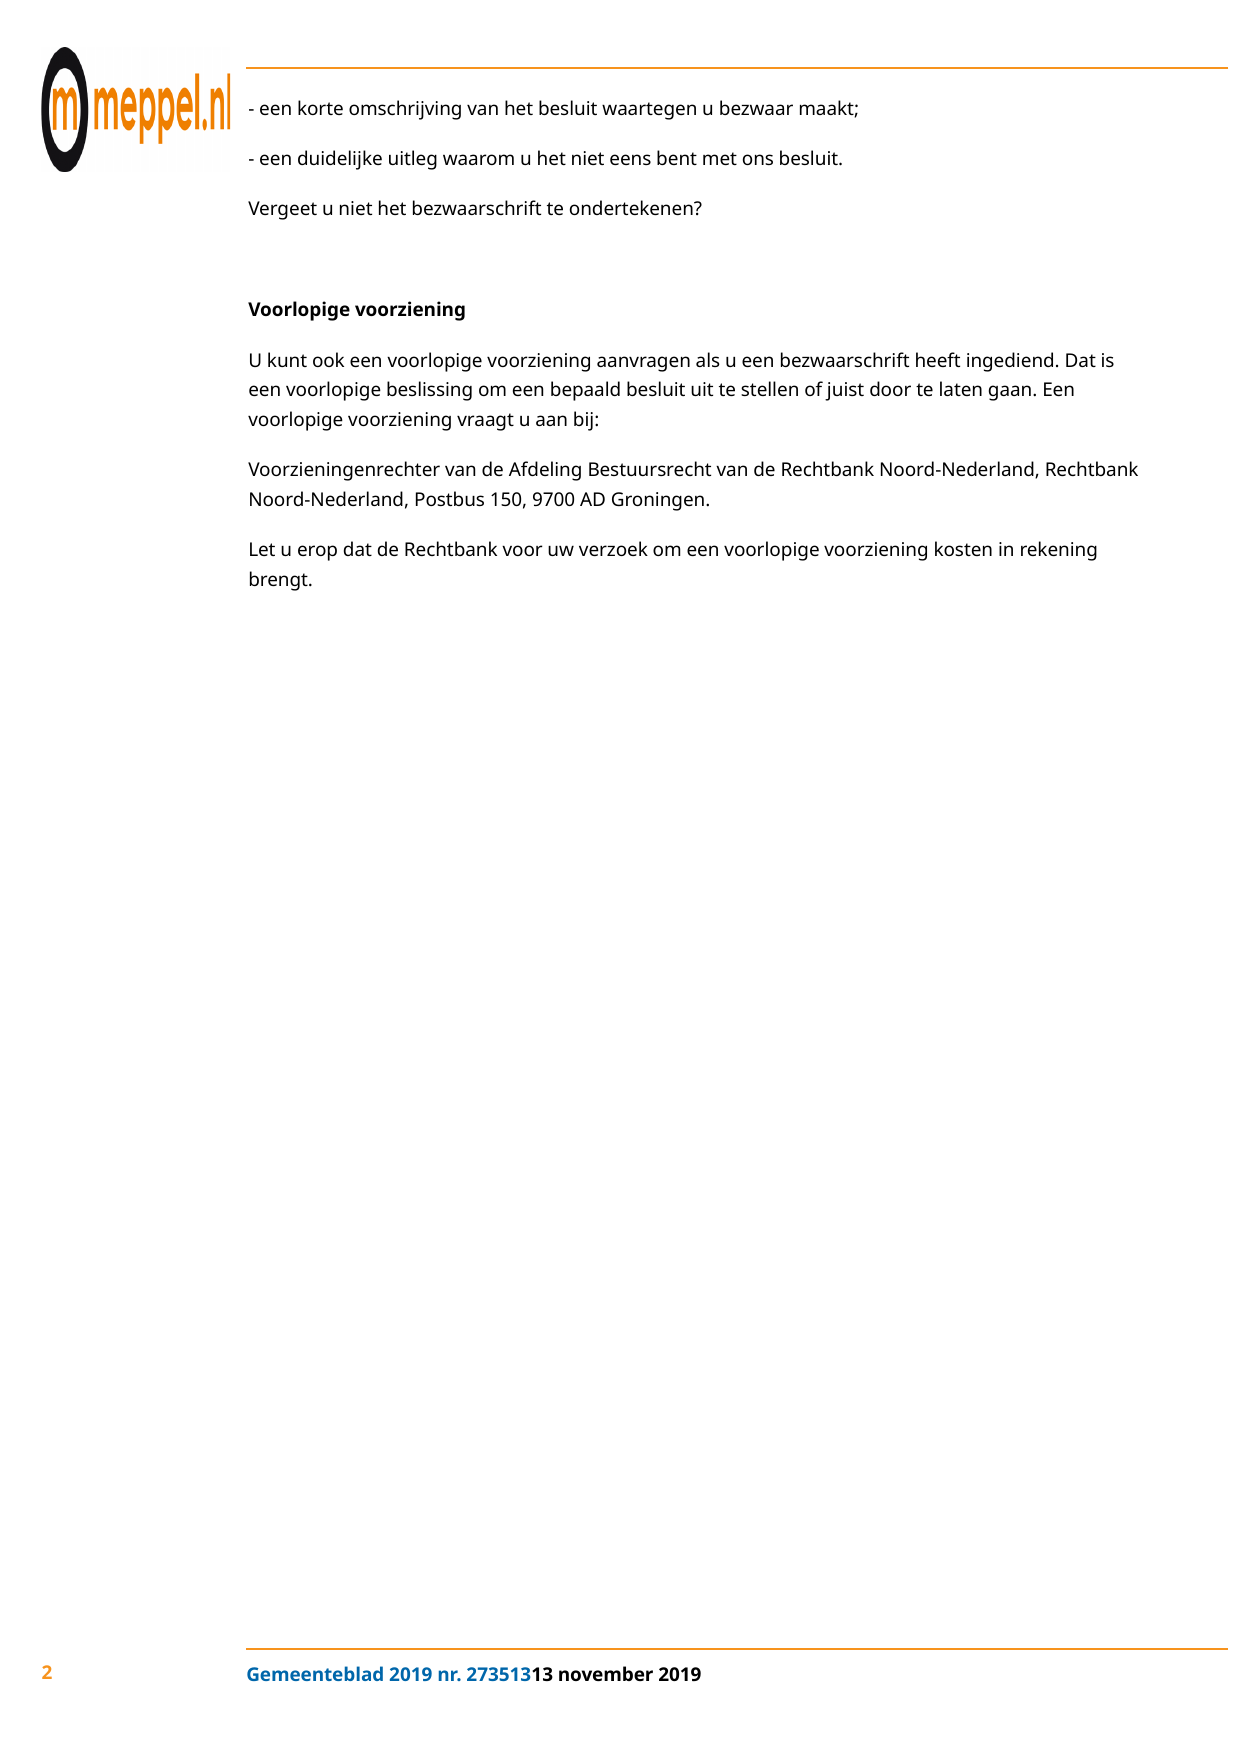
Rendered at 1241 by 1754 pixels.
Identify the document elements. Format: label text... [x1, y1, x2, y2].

text U kunt ook een voorlopige voorziening aanvragen als u een bezwaarschrift heeft ingediend. Dat is een voorlopige beslissing om een bepaald besluit uit te stellen of juist door te laten gaan. Een voorlopige voorziening vraagt u aan bij: [248, 347, 1152, 432]
text Voorzieningenrechter van de Afdeling Bestuursrecht van de Rechtbank Noord-Nederland, Rechtbank Noord-Nederland, Postbus 150, 9700 AD Groningen. [248, 456, 1152, 512]
text Voorlopige voorziening [248, 296, 1152, 322]
text - een duidelijke uitleg waarom u het niet eens bent met ons besluit. [248, 145, 1152, 171]
text Let u erop dat de Rechtbank voor uw verzoek om een voorlopige voorziening kosten in rekening brengt. [248, 536, 1152, 592]
text Vergeet u niet het bezwaarschrift te ondertekenen? [248, 196, 1152, 221]
text - een korte omschrijving van het besluit waartegen u bezwaar maakt; [248, 95, 1152, 121]
picture [41, 47, 231, 172]
